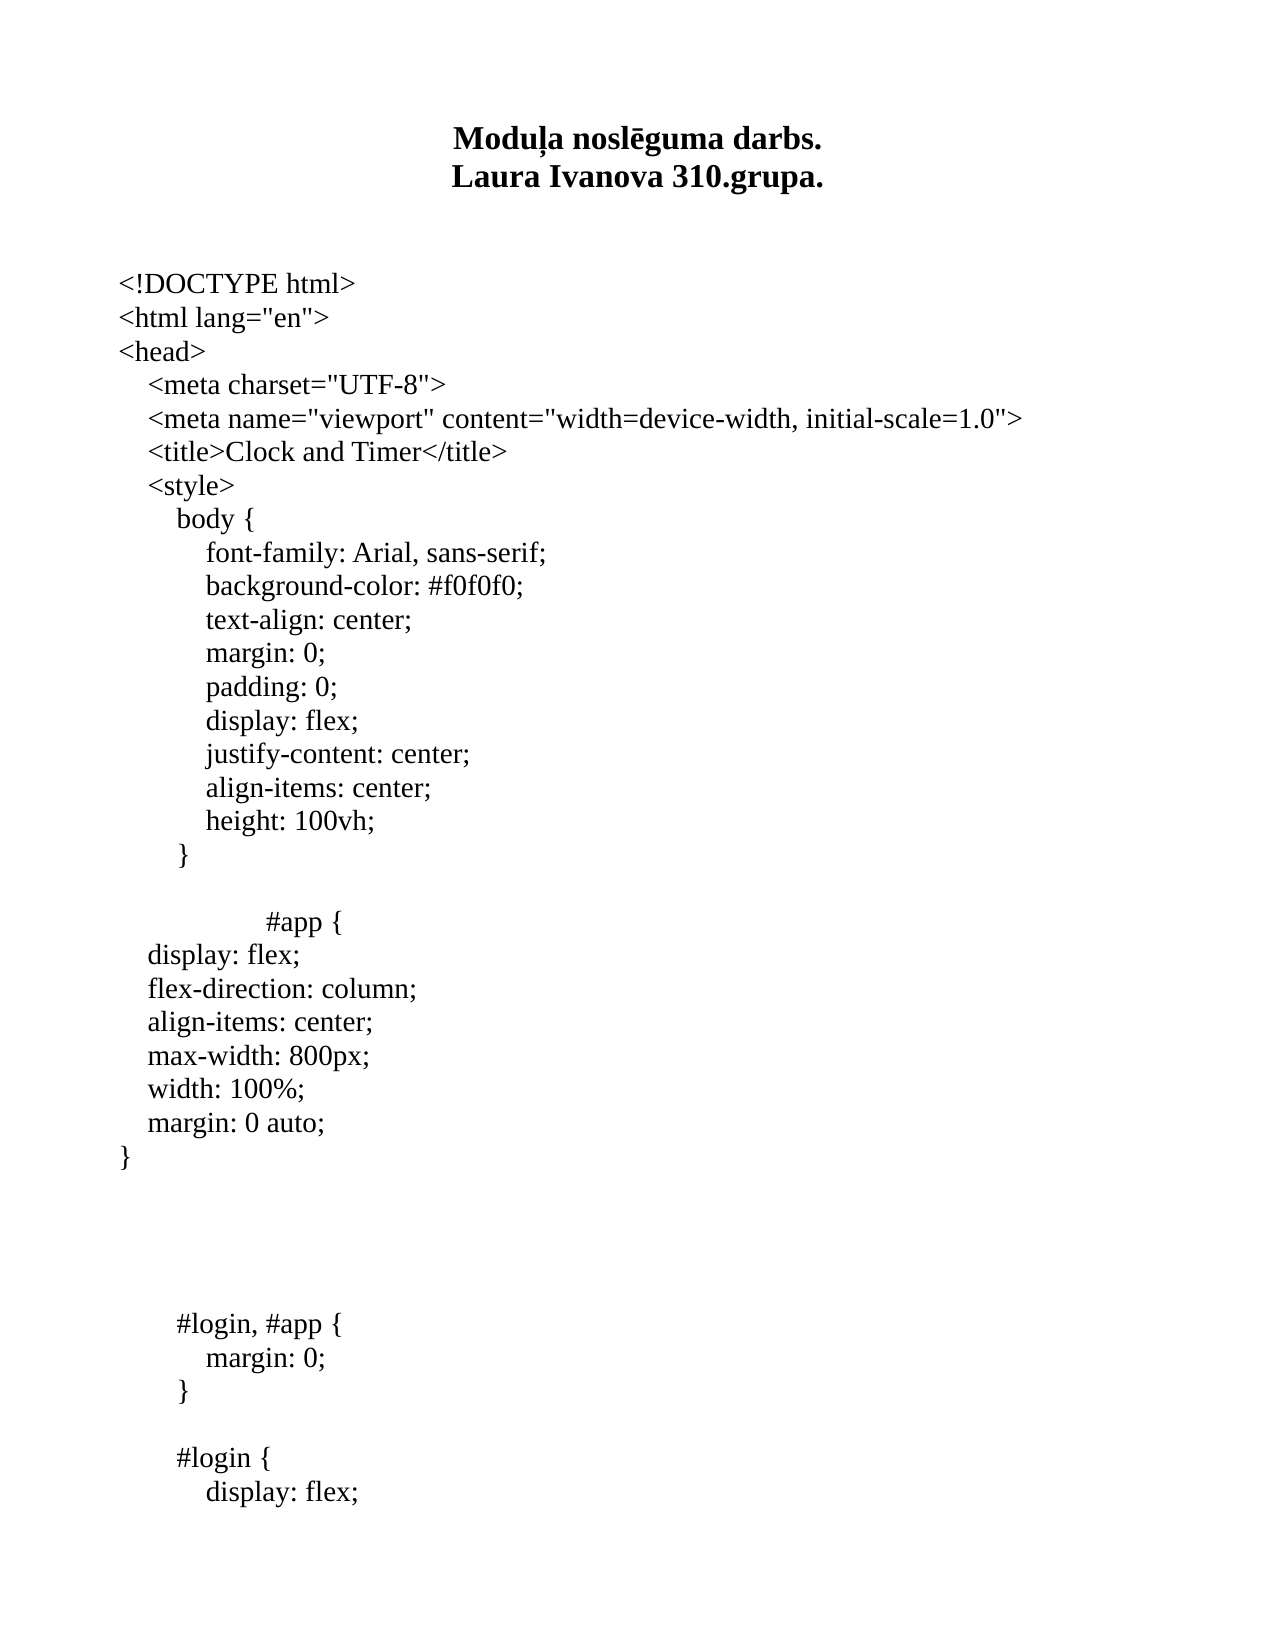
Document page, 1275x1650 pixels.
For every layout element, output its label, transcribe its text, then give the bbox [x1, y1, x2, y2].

text align-items: center; [118, 770, 1157, 803]
text } [118, 1139, 1157, 1172]
text display: flex; [118, 703, 1157, 736]
text text-align: center; [118, 602, 1157, 636]
text <meta charset="UTF-8"> [118, 367, 1157, 401]
text } [118, 837, 1157, 870]
text margin: 0; [118, 1340, 1157, 1373]
text <meta name="viewport" content="width=device-width, initial-scale=1.0"> [118, 401, 1157, 434]
text Laura Ivanova 310.grupa. [118, 156, 1157, 195]
text margin: 0; [118, 636, 1157, 669]
text <!DOCTYPE html> [118, 267, 1157, 300]
text background-color: #f0f0f0; [118, 568, 1157, 602]
text <head> [118, 334, 1157, 367]
text padding: 0; [118, 669, 1157, 703]
text max-width: 800px; [118, 1038, 1157, 1072]
text <style> [118, 468, 1157, 501]
text display: flex; [118, 937, 1157, 971]
text flex-direction: column; [118, 971, 1157, 1004]
text body { [118, 501, 1157, 535]
text <html lang="en"> [118, 300, 1157, 334]
text #login, #app { [118, 1306, 1157, 1340]
text width: 100%; [118, 1072, 1157, 1105]
text height: 100vh; [118, 803, 1157, 837]
text #app { [118, 904, 1157, 937]
text margin: 0 auto; [118, 1105, 1157, 1139]
text justify-content: center; [118, 736, 1157, 770]
text <title>Clock and Timer</title> [118, 434, 1157, 468]
text display: flex; [118, 1474, 1157, 1508]
text align-items: center; [118, 1004, 1157, 1038]
text } [118, 1373, 1157, 1407]
text font-family: Arial, sans-serif; [118, 535, 1157, 568]
text Moduļa noslēguma darbs. [118, 118, 1157, 156]
text #login { [118, 1441, 1157, 1474]
